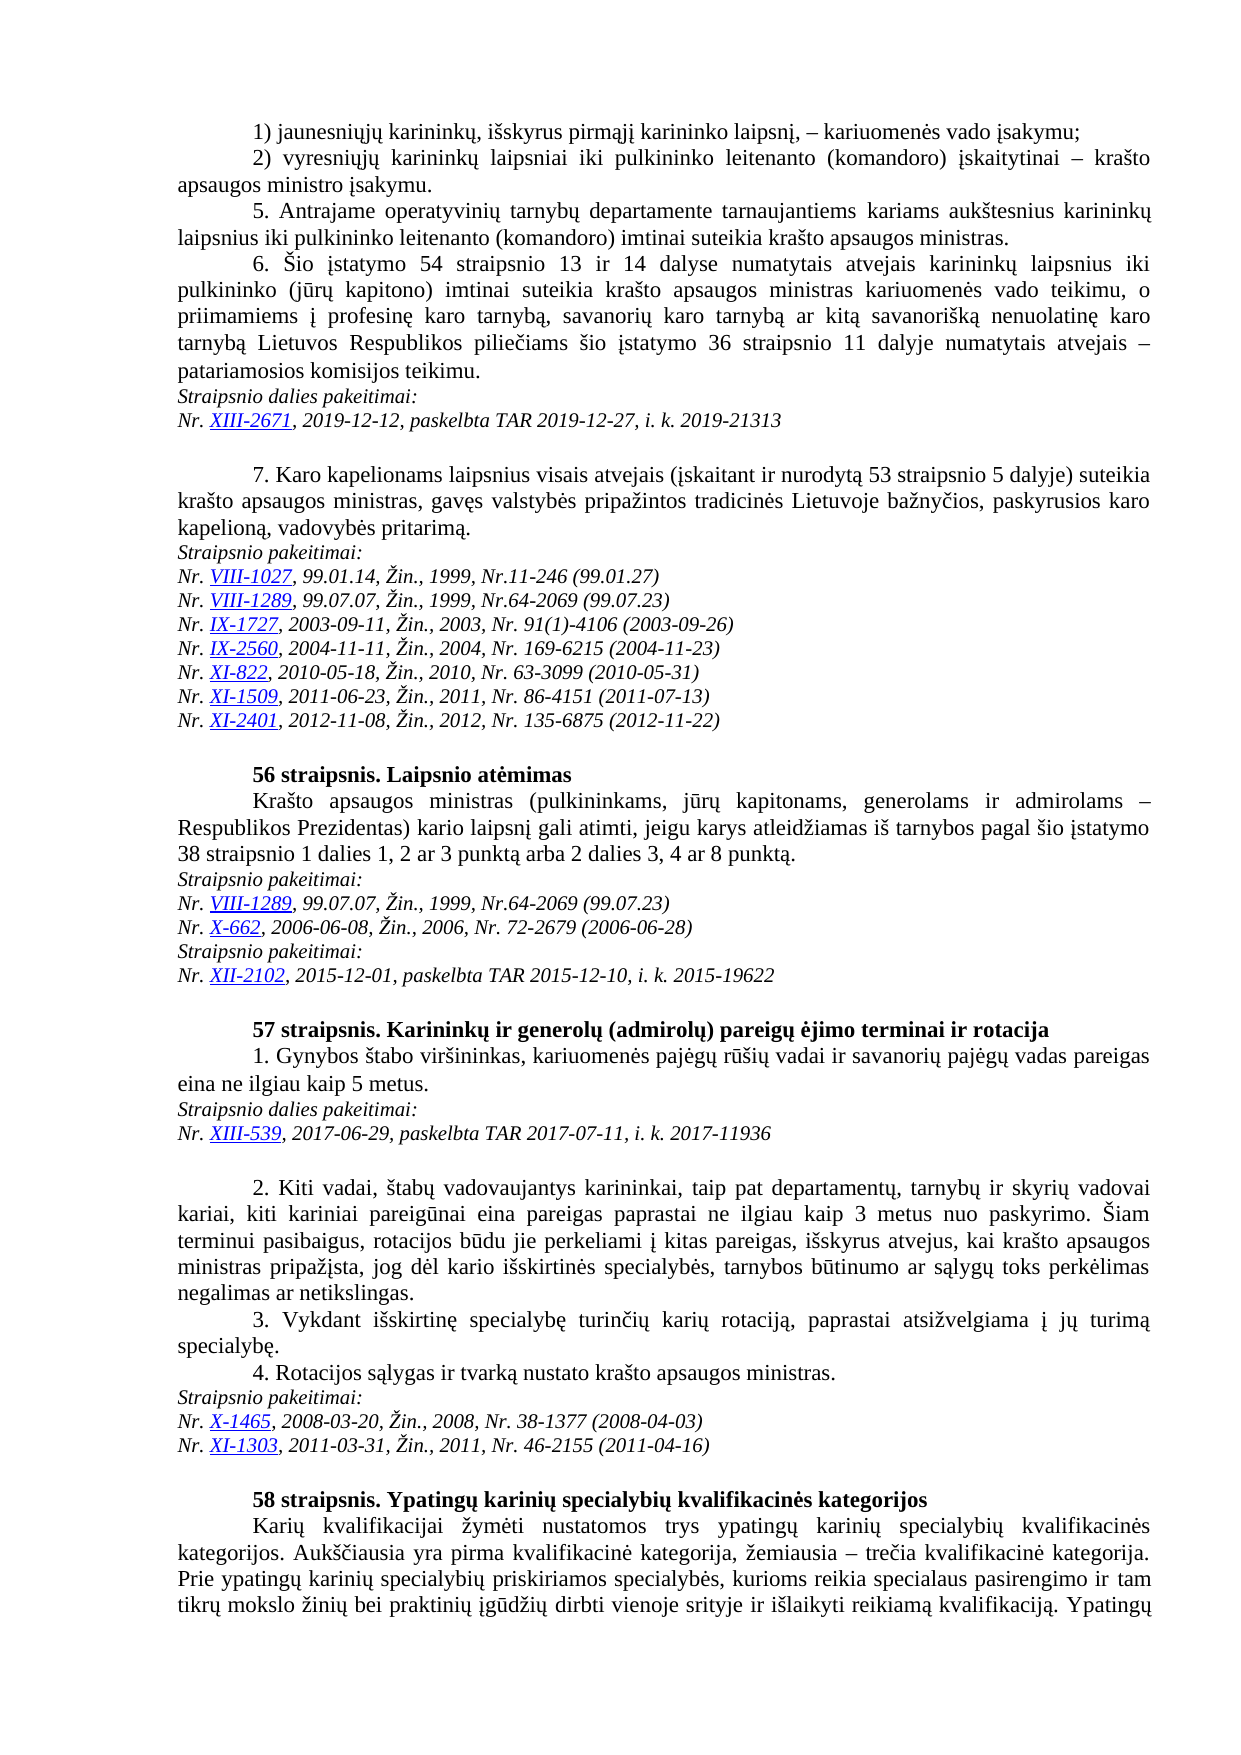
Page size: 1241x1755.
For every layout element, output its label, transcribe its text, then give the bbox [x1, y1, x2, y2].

text Nr. XIII-2671, 2019-12-12, paskelbta TAR 2019-12-27, i. k. 2019-21313 [177, 408, 1152, 432]
text 57 straipsnis. Karininkų ir generolų (admirolų) pareigų ėjimo terminai ir rotacija [252, 1016, 1152, 1042]
text 2. Kiti vadai, štabų vadovaujantys karininkai, taip pat departamentų, tarnybų ir skyrių vadovai kariai, kiti kariniai pareigūnai eina pareigas paprastai ne ilgiau kaip 3 metus nuo paskyrimo. Šiam terminui pasibaigus, rotacijos būdu jie perkeliami į kitas pareigas, išskyrus atvejus, kai krašto apsaugos ministras pripažįsta, jog dėl kario išskirtinės specialybės, tarnybos būtinumo ar sąlygų toks perkėlimas negalimas ar netikslingas. [177, 1174, 1152, 1306]
text Nr. VIII-1027, 99.01.14, Žin., 1999, Nr.11-246 (99.01.27) [177, 564, 1152, 588]
text 3. Vykdant išskirtinę specialybę turinčių karių rotaciją, paprastai atsižvelgiama į jų turimą specialybę. [177, 1306, 1152, 1358]
text Straipsnio pakeitimai: [177, 540, 1152, 564]
text Nr. VIII-1289, 99.07.07, Žin., 1999, Nr.64-2069 (99.07.23) [177, 588, 1152, 612]
text Straipsnio pakeitimai: [177, 1385, 1152, 1409]
text 7. Karo kapelionams laipsnius visais atvejais (įskaitant ir nurodytą 53 straipsnio 5 dalyje) suteikia krašto apsaugos ministras, gavęs valstybės pripažintos tradicinės Lietuvoje bažnyčios, paskyrusios karo kapelioną, vadovybės pritarimą. [177, 461, 1152, 540]
text Nr. X-1465, 2008-03-20, Žin., 2008, Nr. 38-1377 (2008-04-03) [177, 1409, 1152, 1433]
text Nr. XI-2401, 2012-11-08, Žin., 2012, Nr. 135-6875 (2012-11-22) [177, 708, 1152, 732]
text Nr. XI-822, 2010-05-18, Žin., 2010, Nr. 63-3099 (2010-05-31) [177, 660, 1152, 684]
text 56 straipsnis. Laipsnio atėmimas [177, 761, 1152, 788]
text Nr. XIII-539, 2017-06-29, paskelbta TAR 2017-07-11, i. k. 2017-11936 [177, 1121, 1152, 1145]
text Nr. XI-1509, 2011-06-23, Žin., 2011, Nr. 86-4151 (2011-07-13) [177, 684, 1152, 708]
text Straipsnio pakeitimai: [177, 939, 1152, 963]
text Straipsnio dalies pakeitimai: [177, 384, 1152, 408]
text 1) jaunesniųjų karininkų, išskyrus pirmąjį karininko laipsnį, – kariuomenės vado įsakymu; [177, 118, 1152, 144]
text 2) vyresniųjų karininkų laipsniai iki pulkininko leitenanto (komandoro) įskaitytinai – krašto apsaugos ministro įsakymu. [177, 144, 1152, 197]
text Nr. IX-2560, 2004-11-11, Žin., 2004, Nr. 169-6215 (2004-11-23) [177, 636, 1152, 660]
text 58 straipsnis. Ypatingų karinių specialybių kvalifikacinės kategorijos [177, 1486, 1152, 1512]
text Straipsnio dalies pakeitimai: [177, 1097, 1152, 1121]
text Nr. VIII-1289, 99.07.07, Žin., 1999, Nr.64-2069 (99.07.23) [177, 891, 1152, 915]
text Karių kvalifikacijai žymėti nustatomos trys ypatingų karinių specialybių kvalifikacinės kategorijos. Aukščiausia yra pirma kvalifikacinė kategorija, žemiausia – trečia kvalifikacinė kategorija. Prie ypatingų karinių specialybių priskiriamos specialybės, kurioms reikia specialaus pasirengimo ir tam tikrų mokslo žinių bei praktinių įgūdžių dirbti vienoje srityje ir išlaikyti reikiamą kvalifikaciją. Ypatingų [177, 1512, 1152, 1618]
text Straipsnio pakeitimai: [177, 867, 1152, 891]
text Nr. XI-1303, 2011-03-31, Žin., 2011, Nr. 46-2155 (2011-04-16) [177, 1433, 1152, 1457]
text 1. Gynybos štabo viršininkas, kariuomenės pajėgų rūšių vadai ir savanorių pajėgų vadas pareigas eina ne ilgiau kaip 5 metus. [177, 1042, 1152, 1097]
text 4. Rotacijos sąlygas ir tvarką nustato krašto apsaugos ministras. [177, 1358, 1152, 1385]
text Krašto apsaugos ministras (pulkininkams, jūrų kapitonams, generolams ir admirolams – Respublikos Prezidentas) kario laipsnį gali atimti, jeigu karys atleidžiamas iš tarnybos pagal šio įstatymo 38 straipsnio 1 dalies 1, 2 ar 3 punktą arba 2 dalies 3, 4 ar 8 punktą. [177, 788, 1152, 867]
text Nr. IX-1727, 2003-09-11, Žin., 2003, Nr. 91(1)-4106 (2003-09-26) [177, 612, 1152, 636]
text Nr. X-662, 2006-06-08, Žin., 2006, Nr. 72-2679 (2006-06-28) [177, 915, 1152, 939]
text 6. Šio įstatymo 54 straipsnio 13 ir 14 dalyse numatytais atvejais karininkų laipsnius iki pulkininko (jūrų kapitono) imtinai suteikia krašto apsaugos ministras kariuomenės vado teikimu, o priimamiems į profesinę karo tarnybą, savanorių karo tarnybą ar kitą savanorišką nenuolatinę karo tarnybą Lietuvos Respublikos piliečiams šio įstatymo 36 straipsnio 11 dalyje numatytais atvejais – patariamosios komisijos teikimu. [177, 250, 1152, 384]
text Nr. XII-2102, 2015-12-01, paskelbta TAR 2015-12-10, i. k. 2015-19622 [177, 963, 1152, 987]
text 5. Antrajame operatyvinių tarnybų departamente tarnaujantiems kariams aukštesnius karininkų laipsnius iki pulkininko leitenanto (komandoro) imtinai suteikia krašto apsaugos ministras. [177, 197, 1152, 250]
